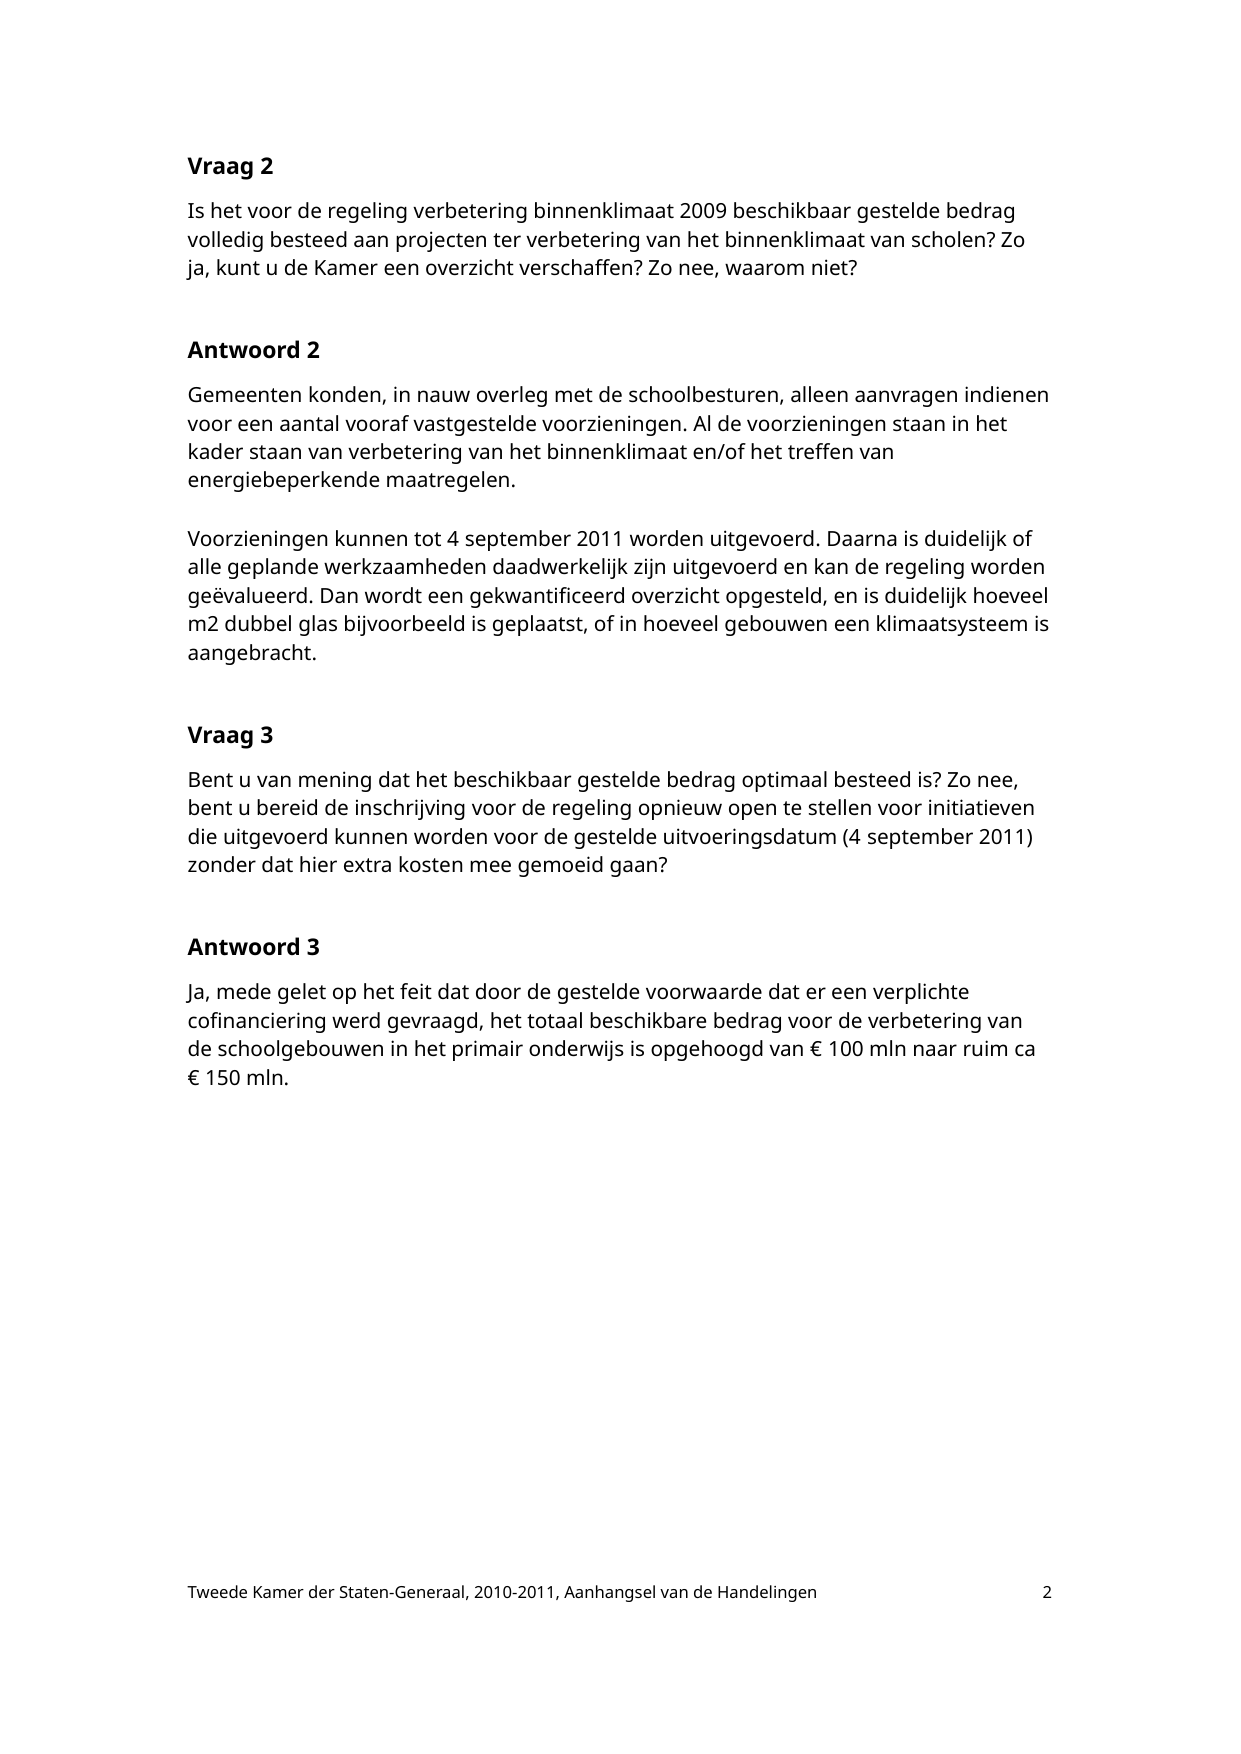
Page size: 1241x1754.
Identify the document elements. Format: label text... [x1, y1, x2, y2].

text Bent u van mening dat het beschikbaar gestelde bedrag optimaal besteed is? Zo nee, bent u bereid de inschrijving voor de regeling opnieuw open te stellen voor initiatieven die uitgevoerd kunnen worden voor de gestelde uitvoeringsdatum (4 september 2011) zonder dat hier extra kosten mee gemoeid gaan? [187, 765, 1053, 879]
text Ja, mede gelet op het feit dat door de gestelde voorwaarde dat er een verplichte cofinanciering werd gevraagd, het totaal beschikbare bedrag voor de verbetering van de schoolgebouwen in het primair onderwijs is opgehoogd van € 100 mln naar ruim ca € 150 mln. [187, 977, 1053, 1091]
subtitle Vraag 2 [187, 150, 1053, 181]
text Is het voor de regeling verbetering binnenklimaat 2009 beschikbaar gestelde bedrag volledig besteed aan projecten ter verbetering van het binnenklimaat van scholen? Zo ja, kunt u de Kamer een overzicht verschaffen? Zo nee, waarom niet? [187, 196, 1053, 282]
text Voorzieningen kunnen tot 4 september 2011 worden uitgevoerd. Daarna is duidelijk of alle geplande werkzaamheden daadwerkelijk zijn uitgevoerd en kan de regeling worden geëvalueerd. Dan wordt een gekwantificeerd overzicht opgesteld, en is duidelijk hoeveel m2 dubbel glas bijvoorbeeld is geplaatst, of in hoeveel gebouwen een klimaatsysteem is aangebracht. [187, 524, 1053, 666]
subtitle Vraag 3 [187, 719, 1053, 750]
subtitle Antwoord 2 [187, 334, 1053, 365]
text Gemeenten konden, in nauw overleg met de schoolbesturen, alleen aanvragen indienen voor een aantal vooraf vastgestelde voorzieningen. Al de voorzieningen staan in het kader staan van verbetering van het binnenklimaat en/of het treffen van energiebeperkende maatregelen. [187, 380, 1053, 494]
subtitle Antwoord 3 [187, 931, 1053, 962]
